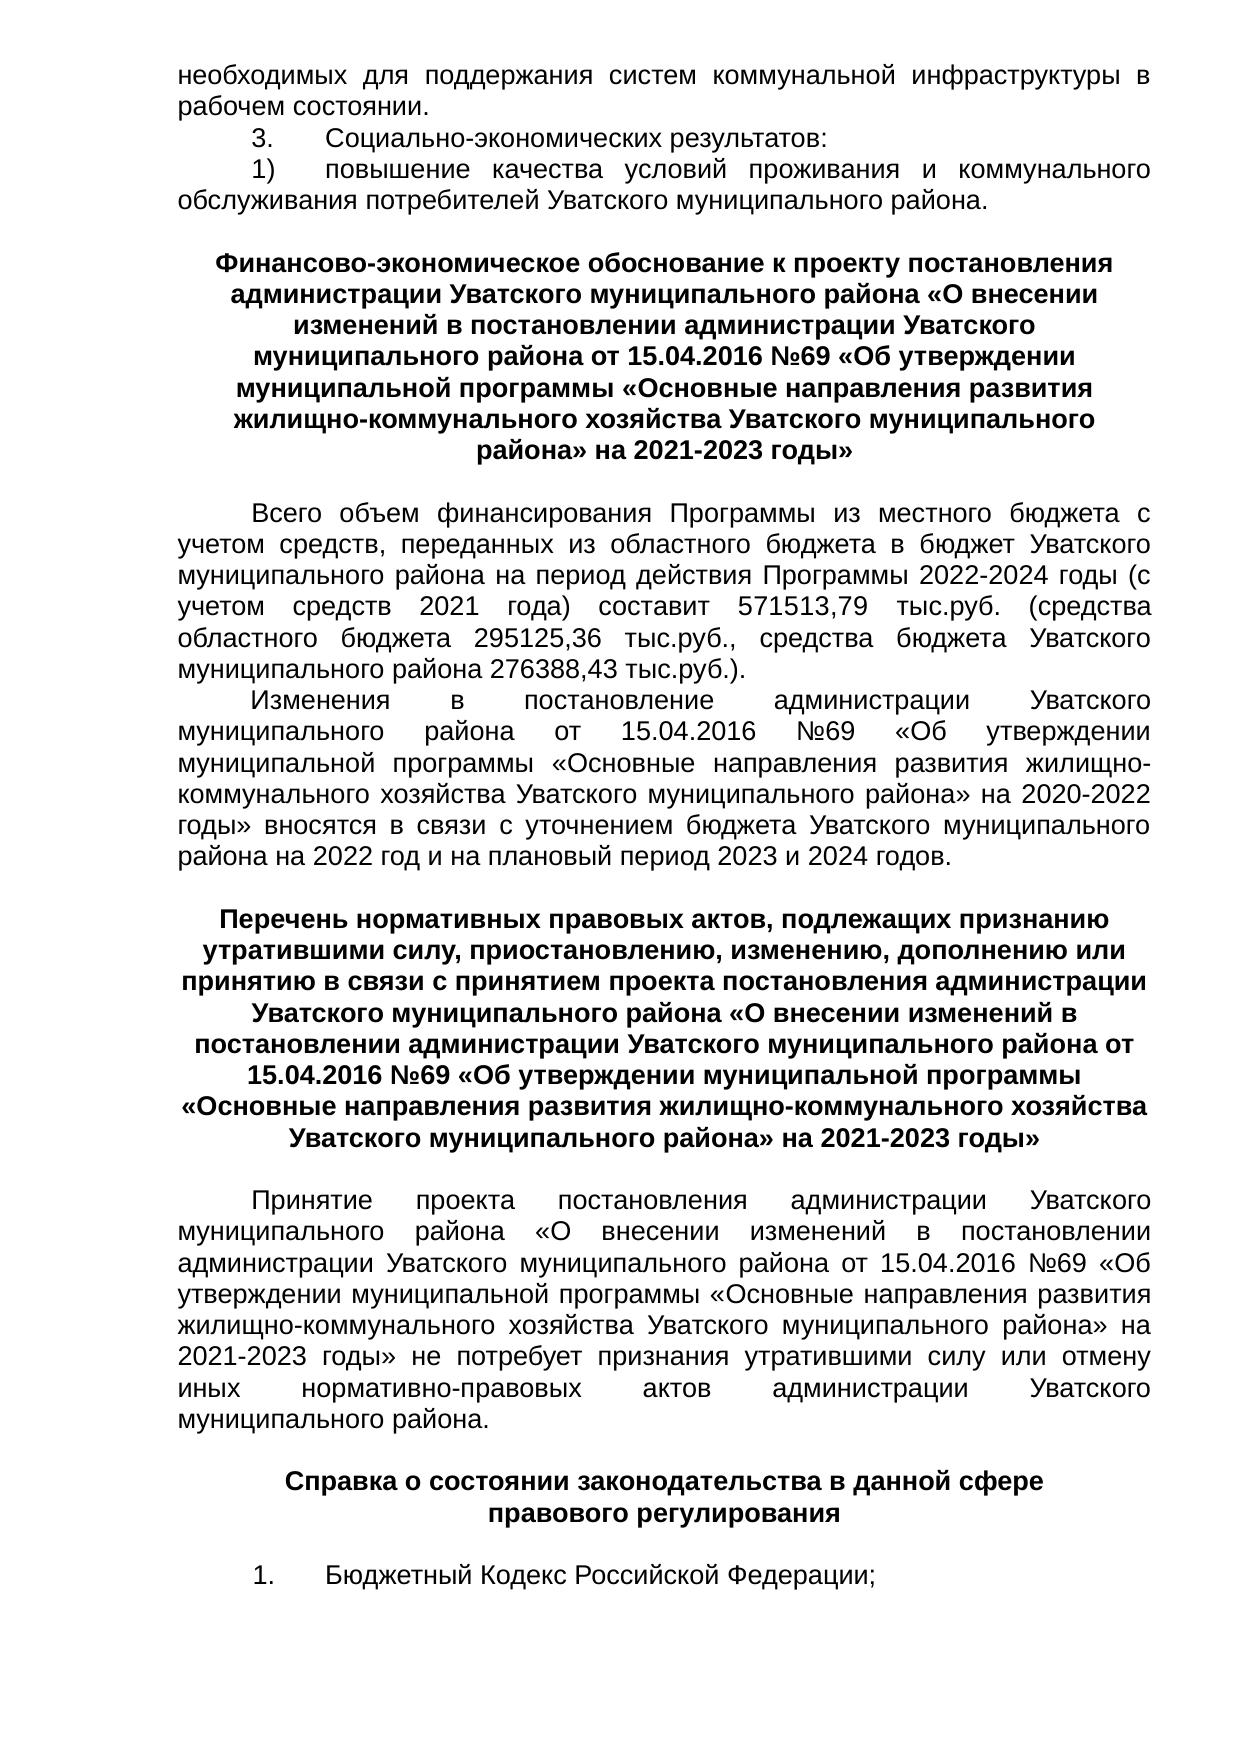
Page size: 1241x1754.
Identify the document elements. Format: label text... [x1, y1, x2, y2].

text Изменения в постановление администрации Уватского муниципального района от 15.04.2016 №69 «Об утверждении муниципальной программы «Основные направления развития жилищно-коммунального хозяйства Уватского муниципального района» на 2020-2022 годы» вносятся в связи с уточнением бюджета Уватского муниципального района на 2022 год и на плановый период 2023 и 2024 годов. [177, 684, 1152, 872]
list Социально-экономических результатов: [177, 122, 1152, 153]
text Всего объем финансирования Программы из местного бюджета с учетом средств, переданных из областного бюджета в бюджет Уватского муниципального района на период действия Программы 2022-2024 годы (с учетом средств 2021 года) составит 571513,79 тыс.руб. (средства областного бюджета 295125,36 тыс.руб., средства бюджета Уватского муниципального района 276388,43 тыс.руб.). [177, 497, 1152, 684]
list Бюджетный Кодекс Российской Федерации; [177, 1559, 1152, 1590]
list необходимых для поддержания систем коммунальной инфраструктуры в рабочем состоянии. [177, 59, 1152, 122]
text Финансово-экономическое обоснование к проекту постановления администрации Уватского муниципального района «О внесении изменений в постановлении администрации Уватского муниципального района от 15.04.2016 №69 «Об утверждении муниципальной программы «Основные направления развития жилищно-коммунального хозяйства Уватского муниципального района» на 2021-2023 годы» [177, 247, 1152, 465]
text Перечень нормативных правовых актов, подлежащих признанию утратившими силу, приостановлению, изменению, дополнению или принятию в связи с принятием проекта постановления администрации Уватского муниципального района «О внесении изменений в постановлении администрации Уватского муниципального района от 15.04.2016 №69 «Об утверждении муниципальной программы «Основные направления развития жилищно-коммунального хозяйства Уватского муниципального района» на 2021-2023 годы» [177, 903, 1152, 1153]
text Справка о состоянии законодательства в данной сфере [177, 1465, 1152, 1497]
list повышение качества условий проживания и коммунального обслуживания потребителей Уватского муниципального района. [177, 153, 1152, 215]
text правового регулирования [177, 1497, 1152, 1528]
text Принятие проекта постановления администрации Уватского муниципального района «О внесении изменений в постановлении администрации Уватского муниципального района от 15.04.2016 №69 «Об утверждении муниципальной программы «Основные направления развития жилищно-коммунального хозяйства Уватского муниципального района» на 2021-2023 годы» не потребует признания утратившими силу или отмену иных нормативно-правовых актов администрации Уватского муниципального района. [177, 1184, 1152, 1434]
